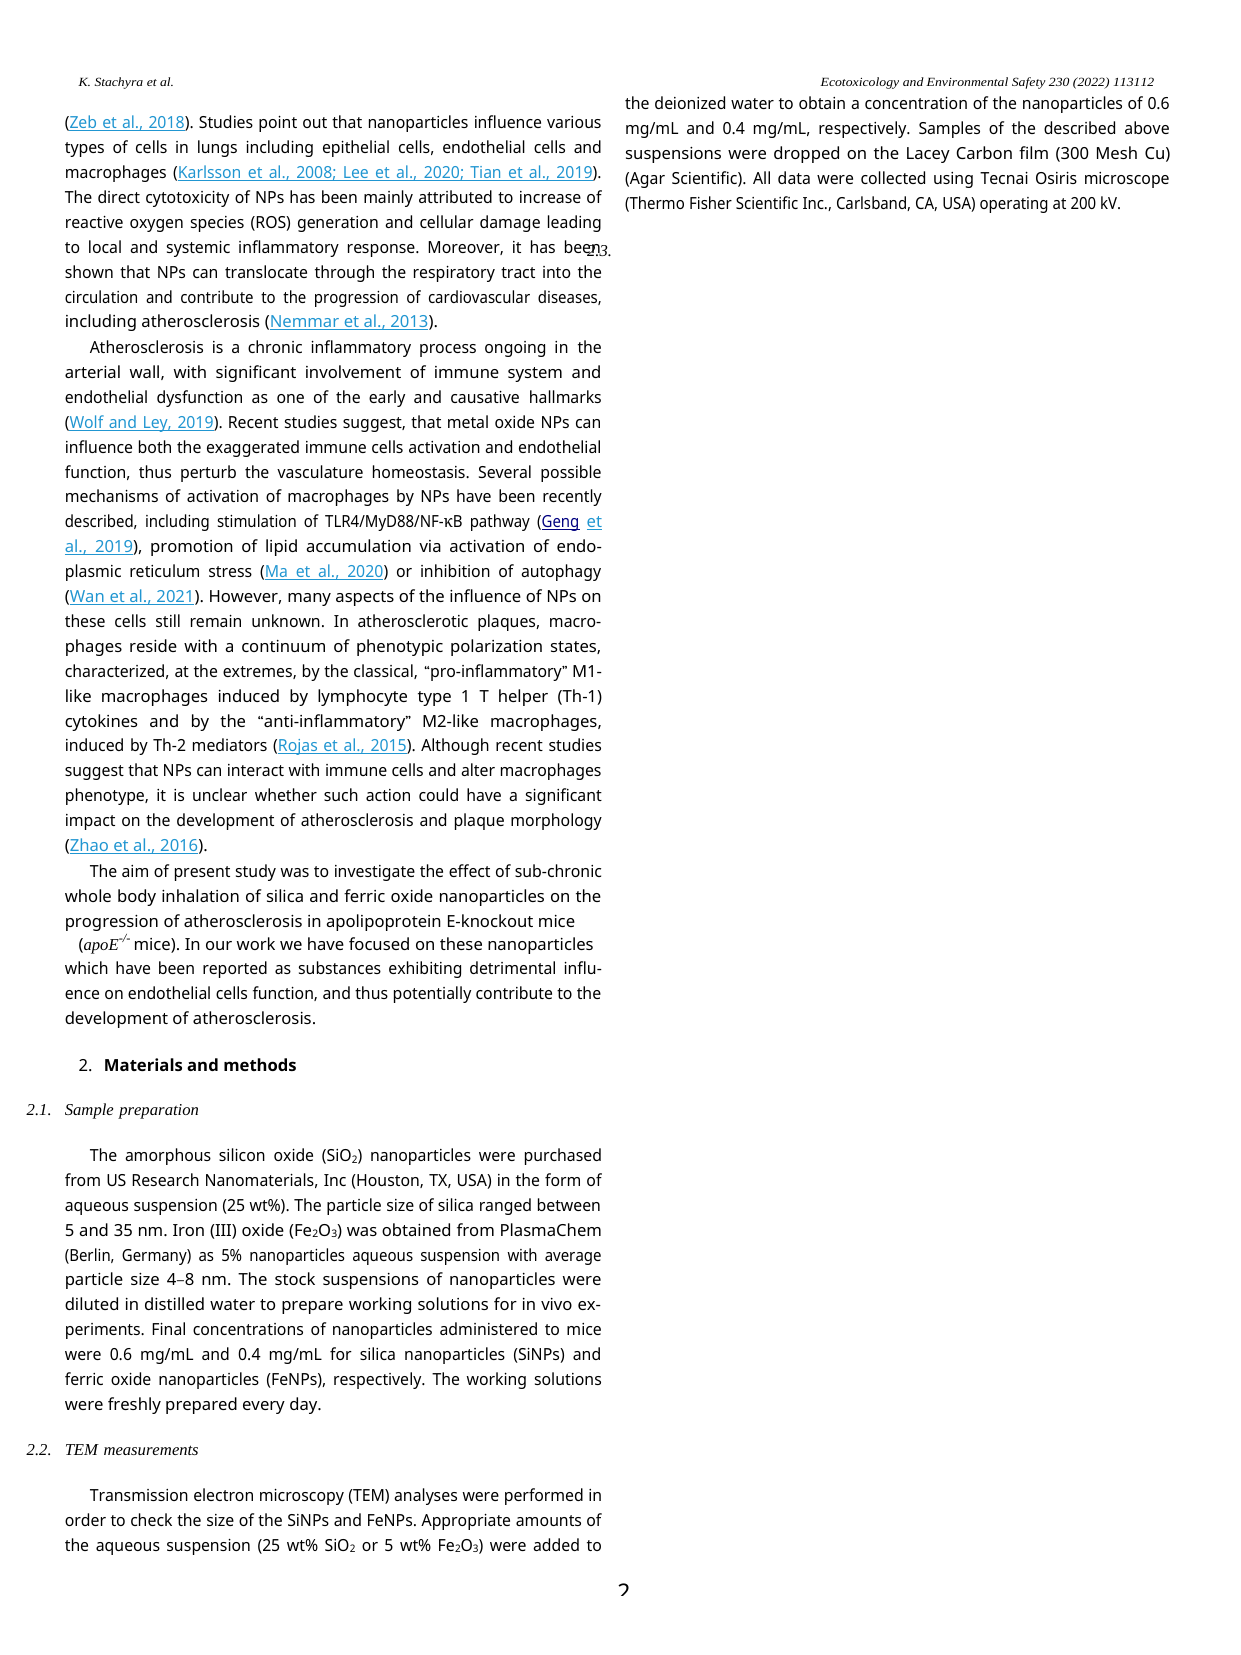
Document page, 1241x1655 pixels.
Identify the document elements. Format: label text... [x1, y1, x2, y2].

text (apoE-/- mice). In our work we have focused on these nanoparticles [78, 934, 606, 954]
text the deionized water to obtain a concentration of the nanoparticles of 0.6 mg/mL and 0.4 mg/mL, respectively. Samples of the described above suspensions were dropped on the Lacey Carbon film (300 Mesh Cu) (Agar Scientific). All data were collected using Tecnai Osiris microscope (Thermo Fisher Scientific Inc., Carlsband, CA, USA) operating at 200 kV. [625, 92, 1170, 214]
text Transmission electron microscopy (TEM) analyses were performed in order to check the size of the SiNPs and FeNPs. Appropriate amounts of the aqueous suspension (25 wt% SiO2 or 5 wt% Fe2O3) were added to [64, 1483, 602, 1556]
list Sample preparation [26, 1100, 606, 1119]
text (Zeb et al., 2018). Studies point out that nanoparticles influence various types of cells in lungs including epithelial cells, endothelial cells and macrophages (Karlsson et al., 2008; Lee et al., 2020; Tian et al., 2019). The direct cytotoxicity of NPs has been mainly attributed to increase of reactive oxygen species (ROS) generation and cellular damage leading to local and systemic inflammatory response. Moreover, it has been shown that NPs can translocate through the respiratory tract into the circulation and contribute to the progression of cardiovascular diseases, including atherosclerosis (Nemmar et al., 2013). [64, 111, 602, 333]
text Atherosclerosis is a chronic inflammatory process ongoing in the arterial wall, with significant involvement of immune system and endothelial dysfunction as one of the early and causative hallmarks (Wolf and Ley, 2019). Recent studies suggest, that metal oxide NPs can influence both the exaggerated immune cells activation and endothelial function, thus perturb the vasculature homeostasis. Several possible mechanisms of activation of macrophages by NPs have been recently described, including stimulation of TLR4/MyD88/NF-κB pathway (Geng et al., 2019), promotion of lipid accumulation via activation of endo- plasmic reticulum stress (Ma et al., 2020) or inhibition of autophagy (Wan et al., 2021). However, many aspects of the influence of NPs on these cells still remain unknown. In atherosclerotic plaques, macro- phages reside with a continuum of phenotypic polarization states, characterized, at the extremes, by the classical, “pro-inflammatory” M1-like macrophages induced by lymphocyte type 1 T helper (Th-1) cytokines and by the “anti-inflammatory” M2-like macrophages, induced by Th-2 mediators (Rojas et al., 2015). Although recent studies suggest that NPs can interact with immune cells and alter macrophages phenotype, it is unclear whether such action could have a significant impact on the development of atherosclerosis and plaque morphology (Zhao et al., 2016). [64, 336, 602, 856]
list TEM measurements [26, 1440, 606, 1459]
list Materials and methods [78, 1053, 606, 1076]
text The amorphous silicon oxide (SiO2) nanoparticles were purchased from US Research Nanomaterials, Inc (Houston, TX, USA) in the form of aqueous suspension (25 wt%). The particle size of silica ranged between 5 and 35 nm. Iron (III) oxide (Fe2O3) was obtained from PlasmaChem (Berlin, Germany) as 5% nanoparticles aqueous suspension with average particle size 4–8 nm. The stock suspensions of nanoparticles were diluted in distilled water to prepare working solutions for in vivo ex- periments. Final concentrations of nanoparticles administered to mice were 0.6 mg/mL and 0.4 mg/mL for silica nanoparticles (SiNPs) and ferric oxide nanoparticles (FeNPs), respectively. The working solutions were freshly prepared every day. [64, 1143, 602, 1415]
text which have been reported as substances exhibiting detrimental influ- ence on endothelial cells function, and thus potentially contribute to the development of atherosclerosis. [64, 956, 602, 1029]
text The aim of present study was to investigate the effect of sub-chronic whole body inhalation of silica and ferric oxide nanoparticles on the progression of atherosclerosis in apolipoprotein E-knockout mice [64, 860, 602, 932]
